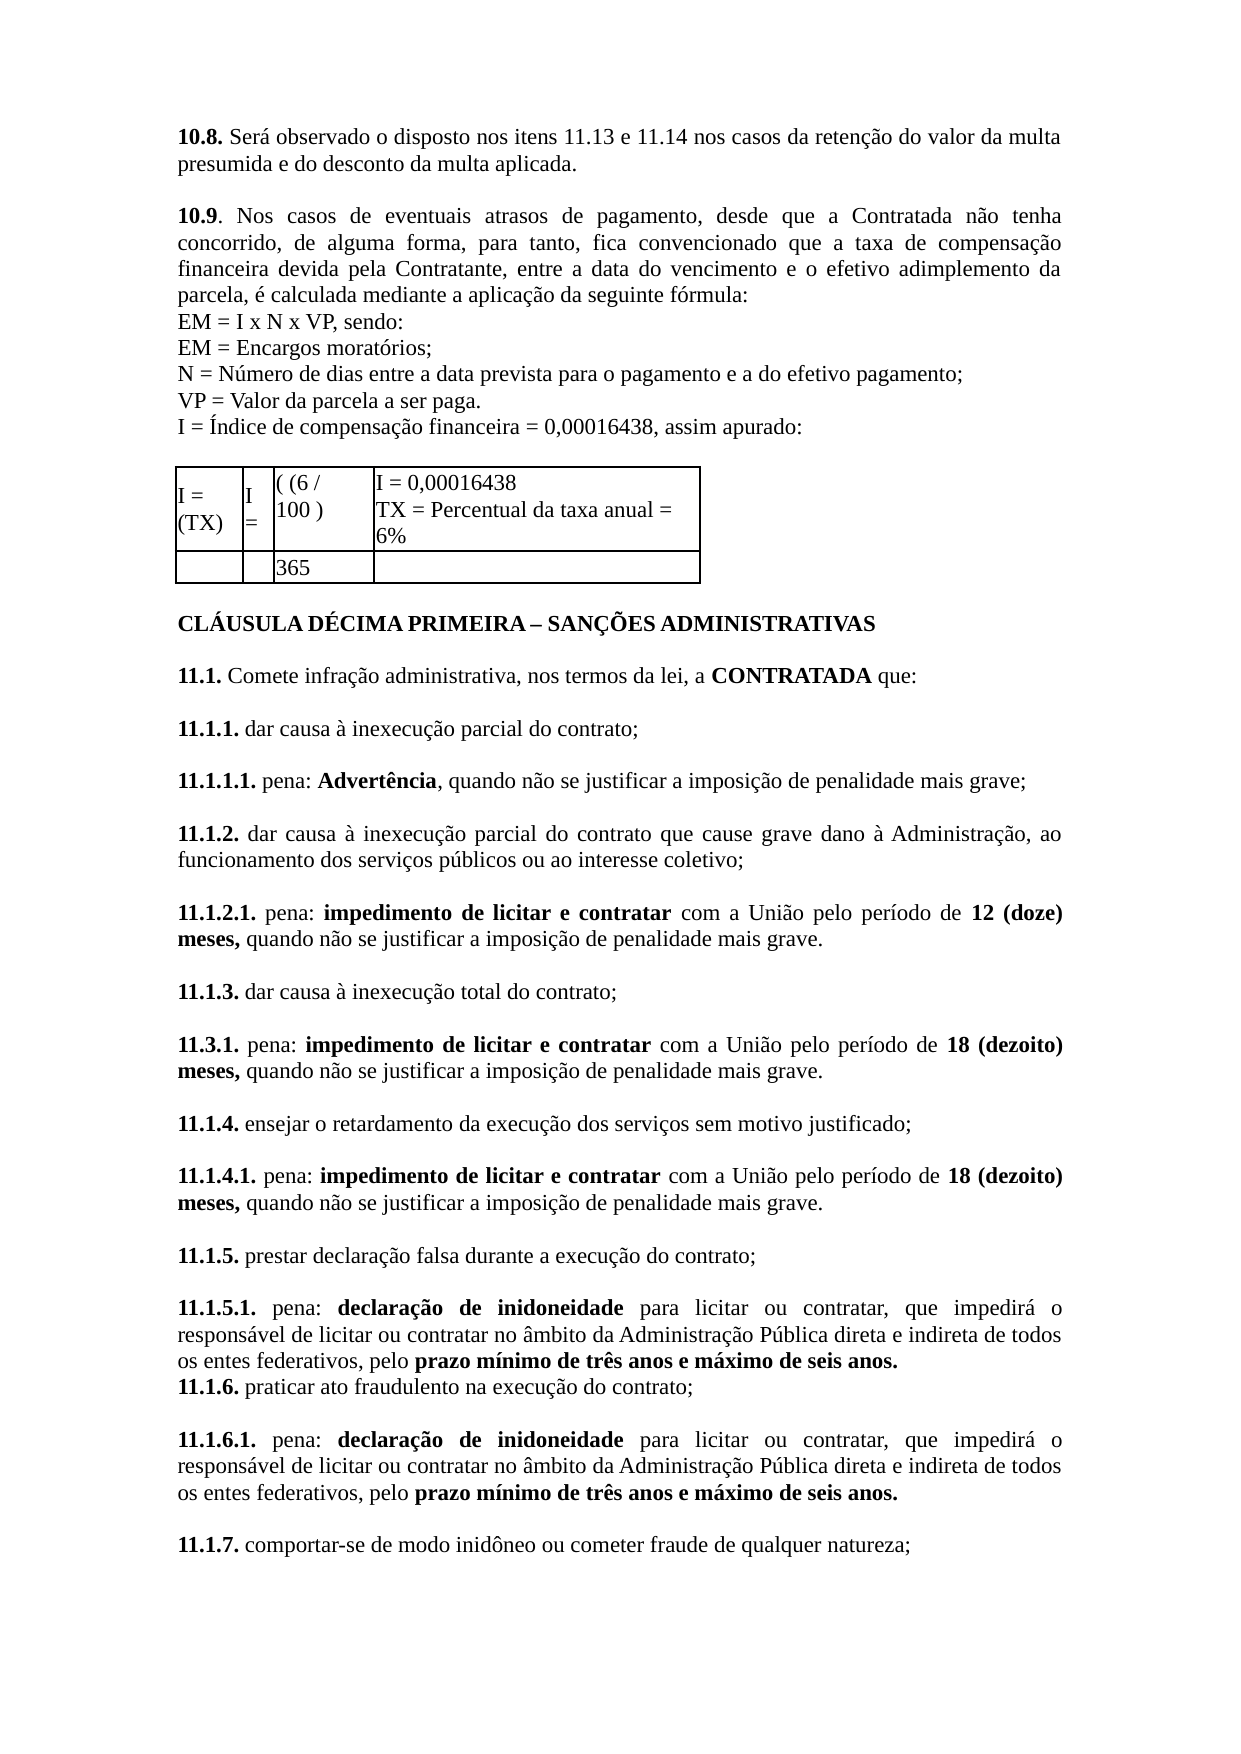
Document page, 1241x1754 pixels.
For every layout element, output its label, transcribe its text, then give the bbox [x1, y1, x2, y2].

text 10.9. Nos casos de eventuais atrasos de pagamento, desde que a Contratada não tenha concorrido, de alguma forma, para tanto, fica convencionado que a taxa de compensação financeira devida pela Contratante, entre a data do vencimento e o efetivo adimplemento da parcela, é calculada mediante a aplicação da seguinte fórmula: [177, 202, 1063, 308]
text 11.1. Comete infração administrativa, nos termos da lei, a CONTRATADA que: [177, 662, 1063, 688]
text VP = Valor da parcela a ser paga. [177, 387, 1063, 413]
text 11.1.1.1. pena: Advertência, quando não se justificar a imposição de penalidade mais grave; [177, 767, 1063, 794]
text 11.1.2.1. pena: impedimento de licitar e contratar com a União pelo período de 12 (doze) meses, quando não se justificar a imposição de penalidade mais grave. [177, 899, 1063, 952]
table_header ( (6 / 100 ) [275, 468, 373, 550]
table_header I = 0,00016438 TX = Percentual da taxa anual = 6% [375, 468, 699, 550]
text 11.1.3. dar causa à inexecução total do contrato; [177, 978, 1063, 1004]
table_cell [244, 552, 273, 582]
text EM = I x N x VP, sendo: [177, 308, 1063, 334]
text 11.1.4. ensejar o retardamento da execução dos serviços sem motivo justificado; [177, 1110, 1063, 1136]
text 11.1.1. dar causa à inexecução parcial do contrato; [177, 714, 1063, 741]
text 11.1.6.1. pena: declaração de inidoneidade para licitar ou contratar, que impedirá o responsável de licitar ou contratar no âmbito da Administração Pública direta e indireta de todos os entes federativos, pelo prazo mínimo de três anos e máximo de seis anos. [177, 1426, 1063, 1505]
text 11.1.2. dar causa à inexecução parcial do contrato que cause grave dano à Administração, ao funcionamento dos serviços públicos ou ao interesse coletivo; [177, 820, 1063, 873]
table_cell [375, 552, 699, 582]
text 11.3.1. pena: impedimento de licitar e contratar com a União pelo período de 18 (dezoito) meses, quando não se justificar a imposição de penalidade mais grave. [177, 1031, 1063, 1083]
text 11.1.6. praticar ato fraudulento na execução do contrato; [177, 1373, 1063, 1400]
text 10.8. Será observado o disposto nos itens 11.13 e 11.14 nos casos da retenção do valor da multa presumida e do desconto da multa aplicada. [177, 123, 1063, 176]
text I = Índice de compensação financeira = 0,00016438, assim apurado: [177, 413, 1063, 439]
table_header I = [244, 468, 273, 550]
table_header I = (TX) [177, 468, 242, 550]
text CLÁUSULA DÉCIMA PRIMEIRA – SANÇÕES ADMINISTRATIVAS [177, 610, 1063, 636]
text EM = Encargos moratórios; [177, 334, 1063, 360]
table_cell [177, 552, 242, 582]
text 11.1.4.1. pena: impedimento de licitar e contratar com a União pelo período de 18 (dezoito) meses, quando não se justificar a imposição de penalidade mais grave. [177, 1163, 1063, 1215]
table_cell 365 [275, 552, 373, 582]
text N = Número de dias entre a data prevista para o pagamento e a do efetivo pagamento; [177, 360, 1063, 387]
text 11.1.5. prestar declaração falsa durante a execução do contrato; [177, 1242, 1063, 1268]
text 11.1.7. comportar-se de modo inidôneo ou cometer fraude de qualquer natureza; [177, 1532, 1063, 1558]
text 11.1.5.1. pena: declaração de inidoneidade para licitar ou contratar, que impedirá o responsável de licitar ou contratar no âmbito da Administração Pública direta e indireta de todos os entes federativos, pelo prazo mínimo de três anos e máximo de seis anos. [177, 1294, 1063, 1373]
